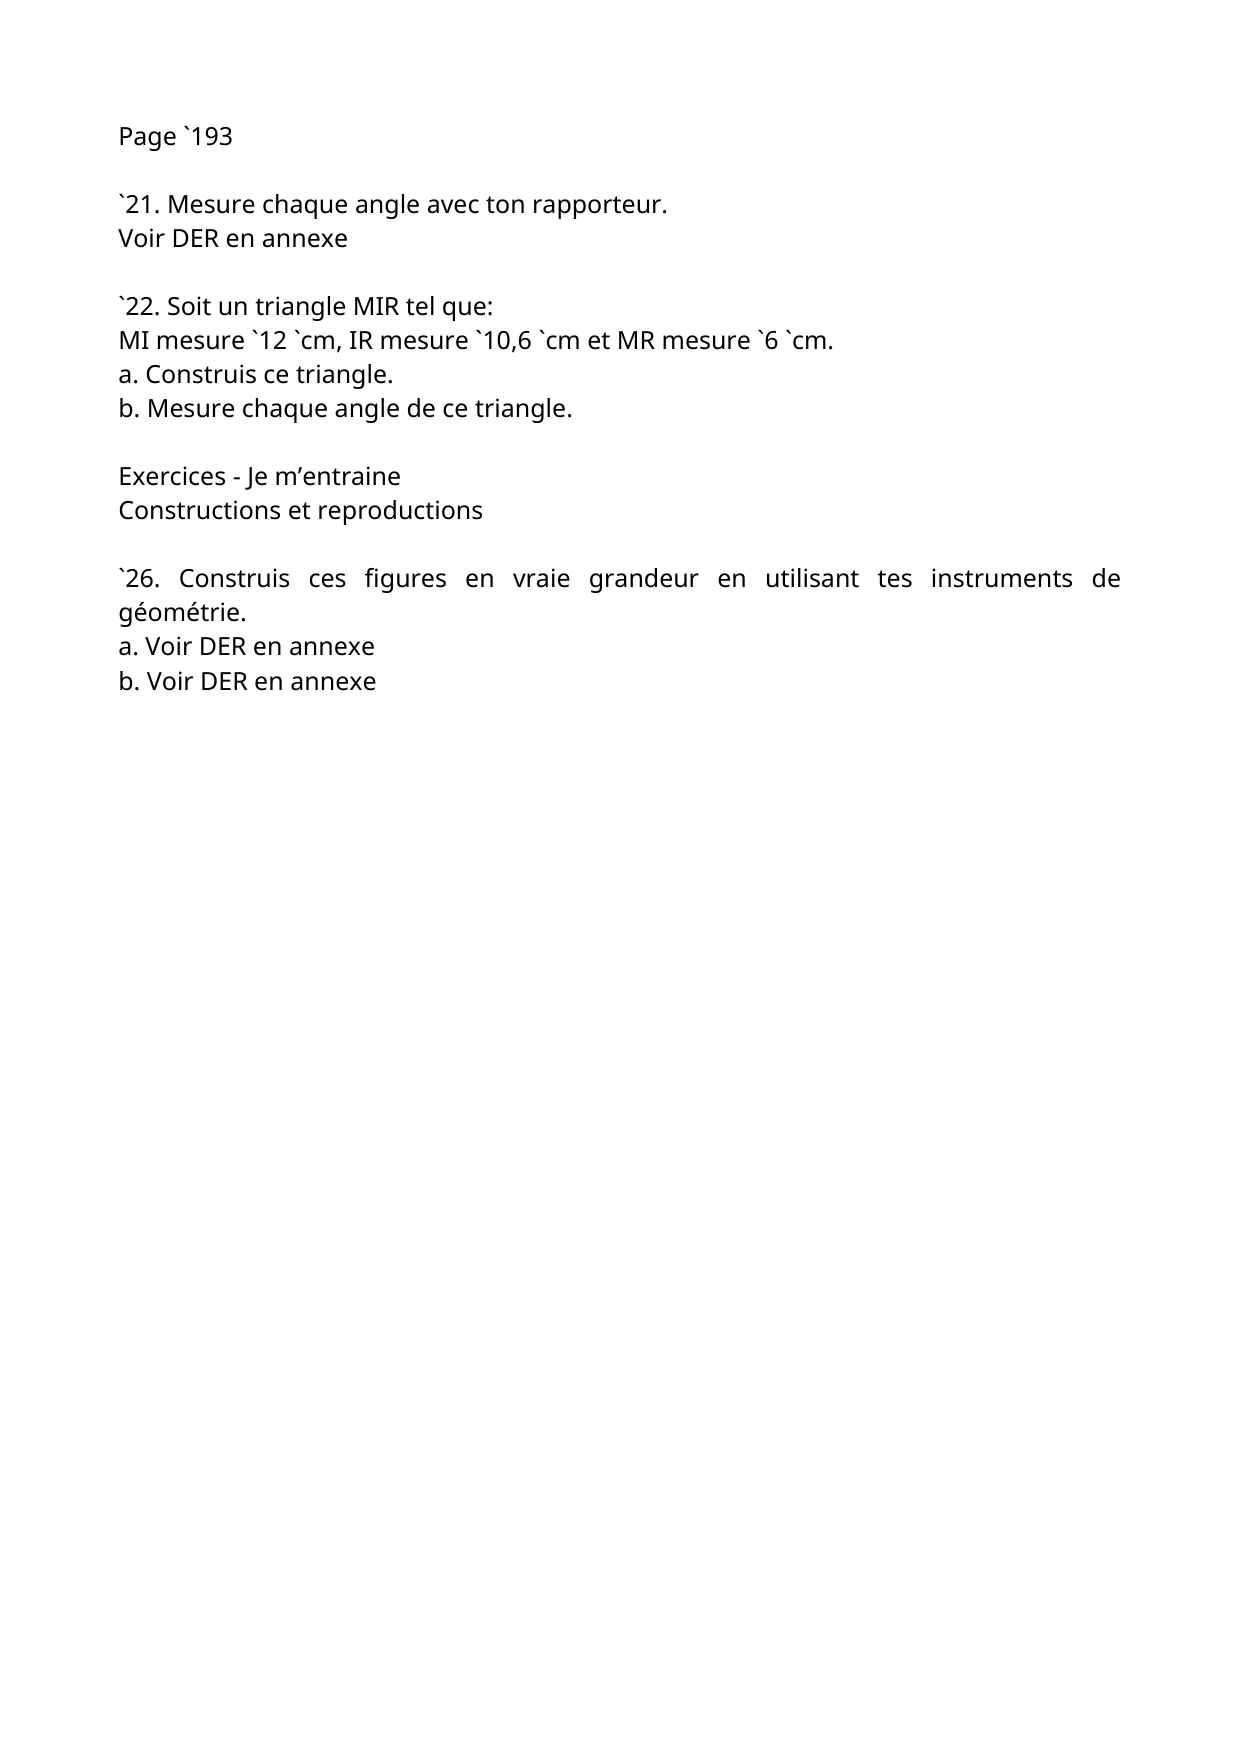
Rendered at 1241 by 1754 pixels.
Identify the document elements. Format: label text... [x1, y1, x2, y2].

text Constructions et reproductions [118, 493, 1122, 527]
text `26. Construis ces figures en vraie grandeur en utilisant tes instruments de géométrie. [118, 561, 1122, 629]
text Page `193 [118, 118, 1122, 152]
text a. Construis ce triangle. [118, 357, 1122, 391]
text b. Mesure chaque angle de ce triangle. [118, 391, 1122, 425]
text b. Voir DER en annexe [118, 663, 1122, 697]
text Exercices - Je m’entraine [118, 459, 1122, 493]
text MI mesure `12 `cm, IR mesure `10,6 `cm et MR mesure `6 `cm. [118, 322, 1122, 357]
text `22. Soit un triangle MIR tel que: [118, 288, 1122, 322]
text `21. Mesure chaque angle avec ton rapporteur. [118, 186, 1122, 220]
text Voir DER en annexe [118, 220, 1122, 254]
text a. Voir DER en annexe [118, 629, 1122, 663]
